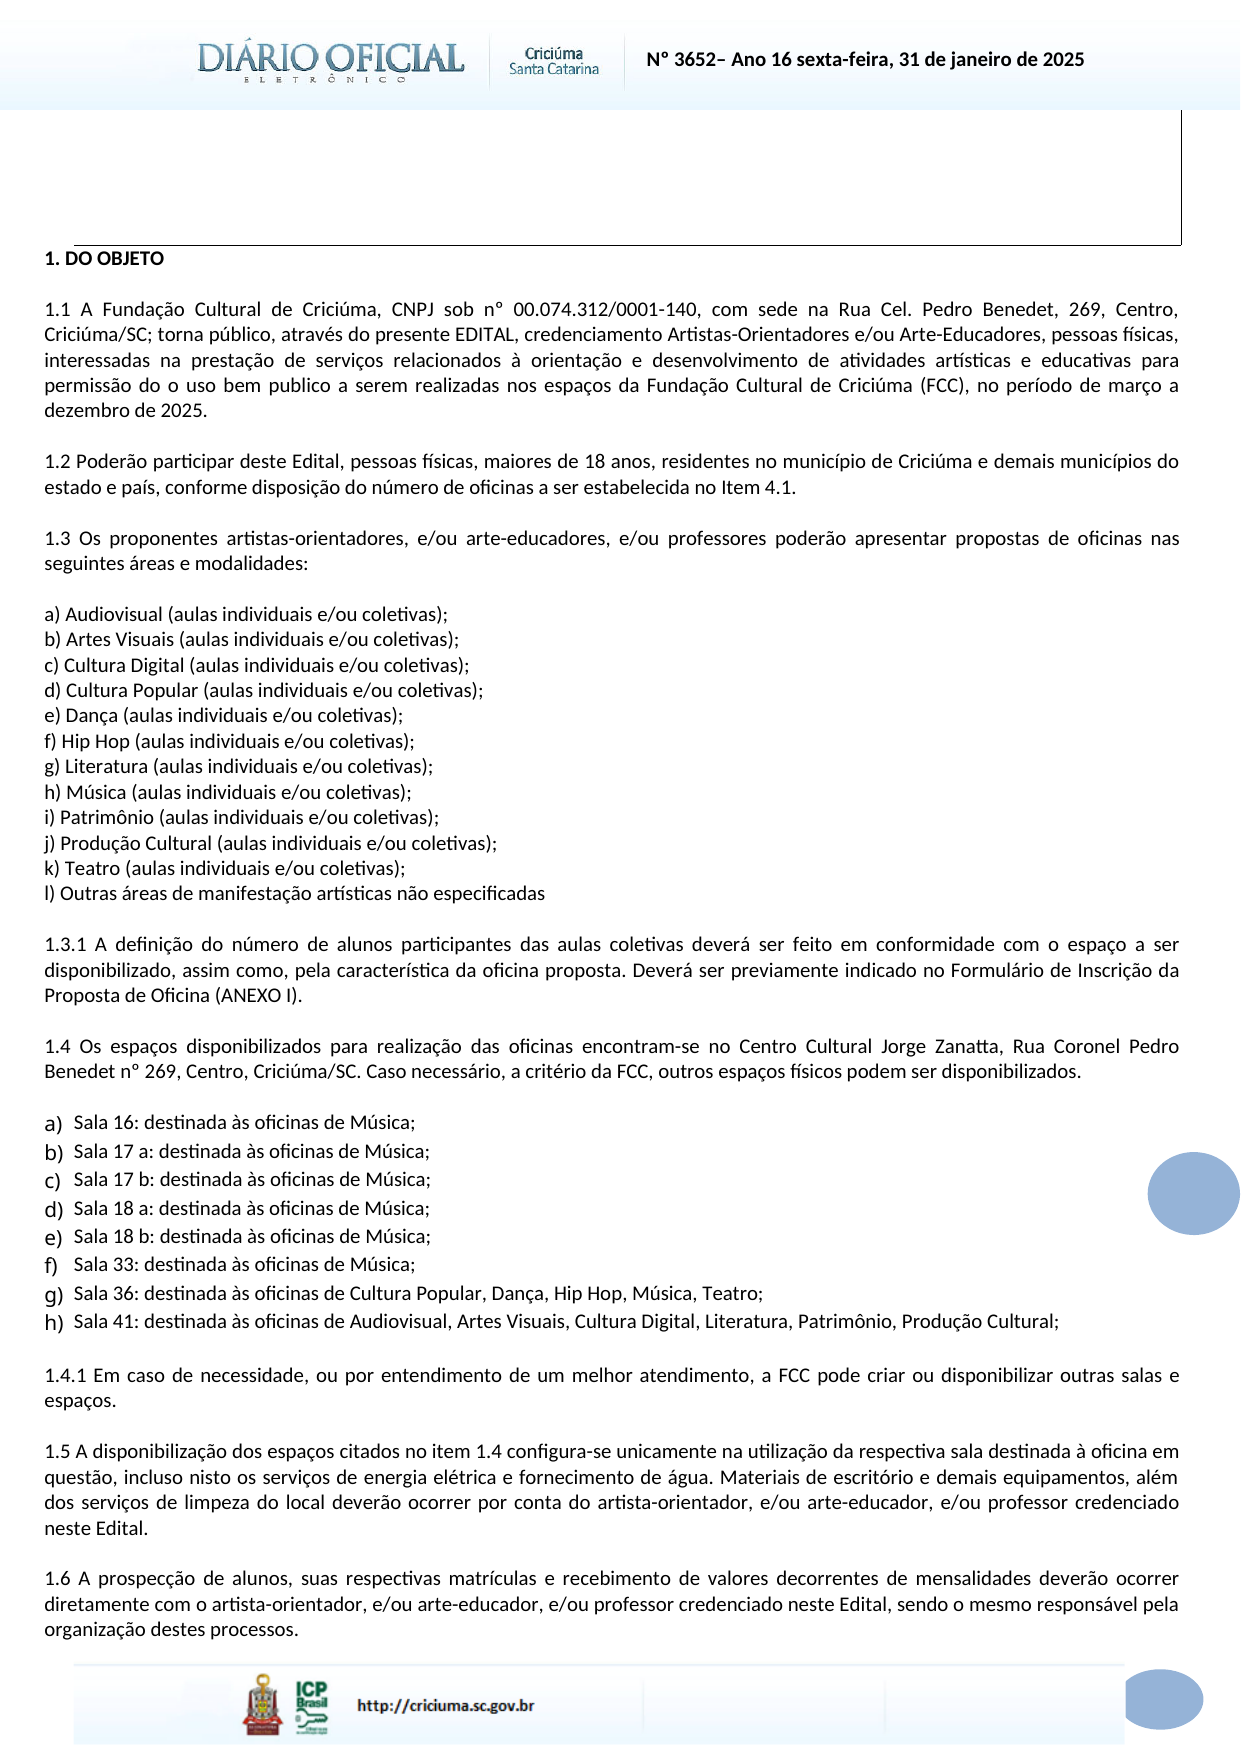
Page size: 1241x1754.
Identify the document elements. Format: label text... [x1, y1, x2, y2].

text h) Música (aulas individuais e/ou coletivas); [44, 779, 1181, 804]
list Sala 17 b: destinada às oficinas de Música; [44, 1166, 1158, 1195]
text l) Outras áreas de manifestação artísticas não especificadas [44, 881, 1181, 906]
text 1.3.1 A definição do número de alunos participantes das aulas coletivas deverá ser feito em conformidade com o espaço a ser disponibilizado, assim como, pela característica da oficina proposta. Deverá ser previamente indicado no Formulário de Inscrição da Proposta de Oficina (ANEXO I). [44, 931, 1181, 1008]
list Sala 18 b: destinada às oficinas de Música; [44, 1223, 1181, 1252]
text e) Dança (aulas individuais e/ou coletivas); [44, 703, 1181, 728]
text b) Artes Visuais (aulas individuais e/ou coletivas); [44, 626, 1181, 652]
text j) Produção Cultural (aulas individuais e/ou coletivas); [44, 830, 1181, 855]
text k) Teatro (aulas individuais e/ou coletivas); [44, 855, 1181, 881]
list Sala 36: destinada às oficinas de Cultura Popular, Dança, Hip Hop, Música, Teatro; [44, 1280, 1181, 1308]
text 1.5 A disponibilização dos espaços citados no item 1.4 configura-se unicamente na utilização da respectiva sala destinada à oficina em questão, incluso nisto os serviços de energia elétrica e fornecimento de água. Materiais de escritório e demais equipamentos, além dos serviços de limpeza do local deverão ocorrer por conta do artista-orientador, e/ou arte-educador, e/ou professor credenciado neste Edital. [44, 1438, 1181, 1540]
list Sala 41: destinada às oficinas de Audiovisual, Artes Visuais, Cultura Digital, Literatura, Patrimônio, Produção Cultural; [44, 1308, 1181, 1337]
text 1.6 A prospecção de alunos, suas respectivas matrículas e recebimento de valores decorrentes de mensalidades deverão ocorrer diretamente com o artista-orientador, e/ou arte-educador, e/ou professor credenciado neste Edital, sendo o mesmo responsável pela organização destes processos. [44, 1566, 1181, 1642]
text i) Patrimônio (aulas individuais e/ou coletivas); [44, 804, 1181, 830]
text c) Cultura Digital (aulas individuais e/ou coletivas); [44, 652, 1181, 677]
text d) Cultura Popular (aulas individuais e/ou coletivas); [44, 677, 1181, 703]
text 1.1 A Fundação Cultural de Criciúma, CNPJ sob nº 00.074.312/0001-140, com sede na Rua Cel. Pedro Benedet, 269, Centro, Criciúma/SC; torna público, através do presente EDITAL, credenciamento Artistas-Orientadores e/ou Arte-Educadores, pessoas físicas, interessadas na prestação de serviços relacionados à orientação e desenvolvimento de atividades artísticas e educativas para permissão do o uso bem publico a serem realizadas nos espaços da Fundação Cultural de Criciúma (FCC), no período de março a dezembro de 2025. [44, 296, 1181, 423]
text 1.4.1 Em caso de necessidade, ou por entendimento de um melhor atendimento, a FCC pode criar ou disponibilizar outras salas e espaços. [44, 1362, 1181, 1413]
text 1.3 Os proponentes artistas-orientadores, e/ou arte-educadores, e/ou professores poderão apresentar propostas de oficinas nas seguintes áreas e modalidades: [44, 525, 1181, 576]
list Sala 16: destinada às oficinas de Música; [44, 1109, 1181, 1138]
list Sala 18 a: destinada às oficinas de Música; [44, 1195, 1160, 1223]
text 1. DO OBJETO [44, 245, 1181, 271]
text 1.2 Poderão participar deste Edital, pessoas físicas, maiores de 18 anos, residentes no município de Criciúma e demais municípios do estado e país, conforme disposição do número de oficinas a ser estabelecida no Item 4.1. [44, 448, 1181, 499]
list Sala 17 a: destinada às oficinas de Música; [44, 1138, 1181, 1166]
text g) Literatura (aulas individuais e/ou coletivas); [44, 753, 1181, 779]
list Sala 33: destinada às oficinas de Música; [44, 1252, 1181, 1280]
text a) Audiovisual (aulas individuais e/ou coletivas); [44, 601, 1181, 626]
text 1.4 Os espaços disponibilizados para realização das oficinas encontram-se no Centro Cultural Jorge Zanatta, Rua Coronel Pedro Benedet nº 269, Centro, Criciúma/SC. Caso necessário, a critério da FCC, outros espaços físicos podem ser disponibilizados. [44, 1033, 1181, 1084]
text f) Hip Hop (aulas individuais e/ou coletivas); [44, 728, 1181, 753]
